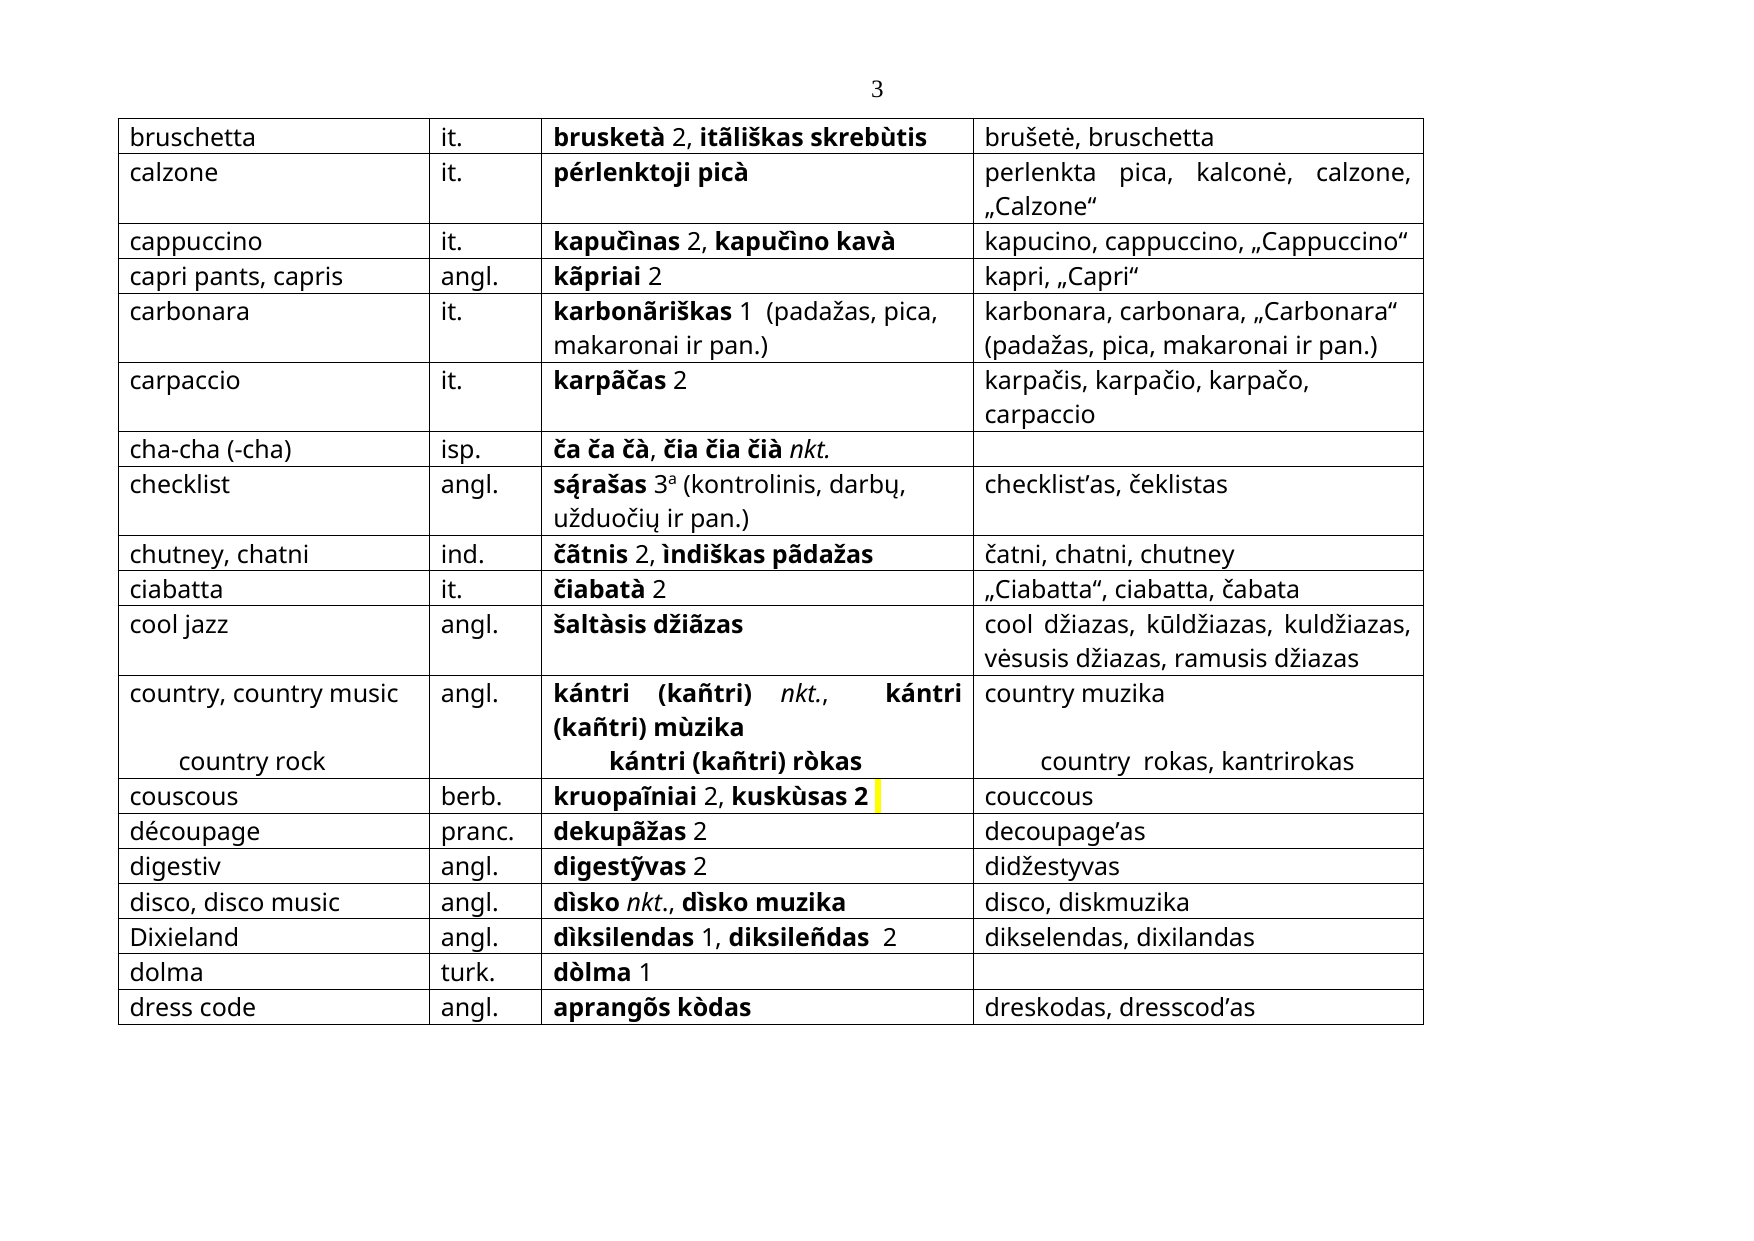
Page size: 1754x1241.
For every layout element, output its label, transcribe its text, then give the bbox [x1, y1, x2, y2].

table_cell couccous [974, 779, 1423, 813]
table_cell couscous [119, 779, 429, 813]
table_cell dekupãžas 2 [542, 814, 973, 848]
table_cell cha-cha (-cha) [119, 432, 429, 466]
table_cell pranc. [430, 814, 541, 848]
table_cell chutney, chatni [119, 536, 429, 570]
table_cell pérlenktoji picà [542, 154, 973, 222]
table_cell carbonara [119, 294, 429, 362]
table_cell disco, disco music [119, 884, 429, 918]
table_cell cool džiazas, kūldžiazas, kuldžiazas, vėsusis džiazas, ramusis džiazas [974, 606, 1423, 674]
table_cell čiabatà 2 [542, 571, 973, 605]
table_cell country muzika country rokas, kantrirokas [974, 676, 1423, 778]
table_cell bruschetta [119, 119, 429, 153]
table_cell kántri (kañtri) nkt., kántri (kañtri) mùzika kántri (kañtri) ròkas [542, 676, 973, 778]
table_cell angl. [430, 259, 541, 293]
table_cell angl. [430, 849, 541, 883]
table_cell čãtnis 2, ìndiškas pãdažas [542, 536, 973, 570]
table_cell brušetė, bruschetta [974, 119, 1423, 153]
table_cell disco, diskmuzika [974, 884, 1423, 918]
table_cell kruopaĩniai 2, kuskùsas 2 [542, 779, 973, 813]
table_cell angl. [430, 884, 541, 918]
table_cell it. [430, 119, 541, 153]
table_cell decoupage’as [974, 814, 1423, 848]
table_cell calzone [119, 154, 429, 222]
table_cell „Ciabatta“, ciabatta, čabata [974, 571, 1423, 605]
table_cell cool jazz [119, 606, 429, 674]
table_cell dress code [119, 990, 429, 1023]
table_cell turk. [430, 954, 541, 988]
table_cell dreskodas, dresscod’as [974, 990, 1423, 1023]
table_cell dòlma 1 [542, 954, 973, 988]
table_cell ind. [430, 536, 541, 570]
table_cell ciabatta [119, 571, 429, 605]
table_cell dolma [119, 954, 429, 988]
table_cell aprangõs kòdas [542, 990, 973, 1023]
table_cell kapri, „Capri“ [974, 259, 1423, 293]
table_cell brusketà 2, itãliškas skrebùtis [542, 119, 973, 153]
table_cell [974, 954, 1423, 988]
table_cell dìsko nkt., dìsko muzika [542, 884, 973, 918]
table_cell ča ča čà, čia čia čià nkt. [542, 432, 973, 466]
table_cell čatni, chatni, chutney [974, 536, 1423, 570]
table_cell checklist’as, čeklistas [974, 467, 1423, 535]
table_cell Dixieland [119, 919, 429, 953]
table_cell carpaccio [119, 363, 429, 431]
table_cell [974, 432, 1423, 466]
table_cell są́rašas 3a (kontrolinis, darbų, užduočių ir pan.) [542, 467, 973, 535]
table_cell angl. [430, 676, 541, 778]
table_cell berb. [430, 779, 541, 813]
table_cell it. [430, 294, 541, 362]
table_cell kapucino, cappuccino, „Cappuccino“ [974, 224, 1423, 257]
table_cell perlenkta pica, kalconė, calzone, „Calzone“ [974, 154, 1423, 222]
table_cell cappuccino [119, 224, 429, 257]
table_cell kapučìnas 2, kapučìno kavà [542, 224, 973, 257]
table_cell dìksilendas 1, diksileñdas 2 [542, 919, 973, 953]
table_cell angl. [430, 919, 541, 953]
table_cell didžestyvas [974, 849, 1423, 883]
table_cell karbonara, carbonara, „Carbonara“ (padažas, pica, makaronai ir pan.) [974, 294, 1423, 362]
table_cell isp. [430, 432, 541, 466]
table_cell angl. [430, 606, 541, 674]
table_cell it. [430, 224, 541, 257]
table_cell checklist [119, 467, 429, 535]
table_cell it. [430, 363, 541, 431]
table_cell digestỹvas 2 [542, 849, 973, 883]
table_cell angl. [430, 467, 541, 535]
table_cell kãpriai 2 [542, 259, 973, 293]
table_cell découpage [119, 814, 429, 848]
table_cell karpačis, karpačio, karpačo, carpaccio [974, 363, 1423, 431]
table_cell it. [430, 154, 541, 222]
table_cell capri pants, capris [119, 259, 429, 293]
table_cell šaltàsis džiãzas [542, 606, 973, 674]
table_cell digestiv [119, 849, 429, 883]
table_cell angl. [430, 990, 541, 1023]
table_cell country, country music country rock [119, 676, 429, 778]
table_cell it. [430, 571, 541, 605]
table_cell karbonãriškas 1 (padažas, pica, makaronai ir pan.) [542, 294, 973, 362]
table_cell karpãčas 2 [542, 363, 973, 431]
table_cell dikselendas, dixilandas [974, 919, 1423, 953]
